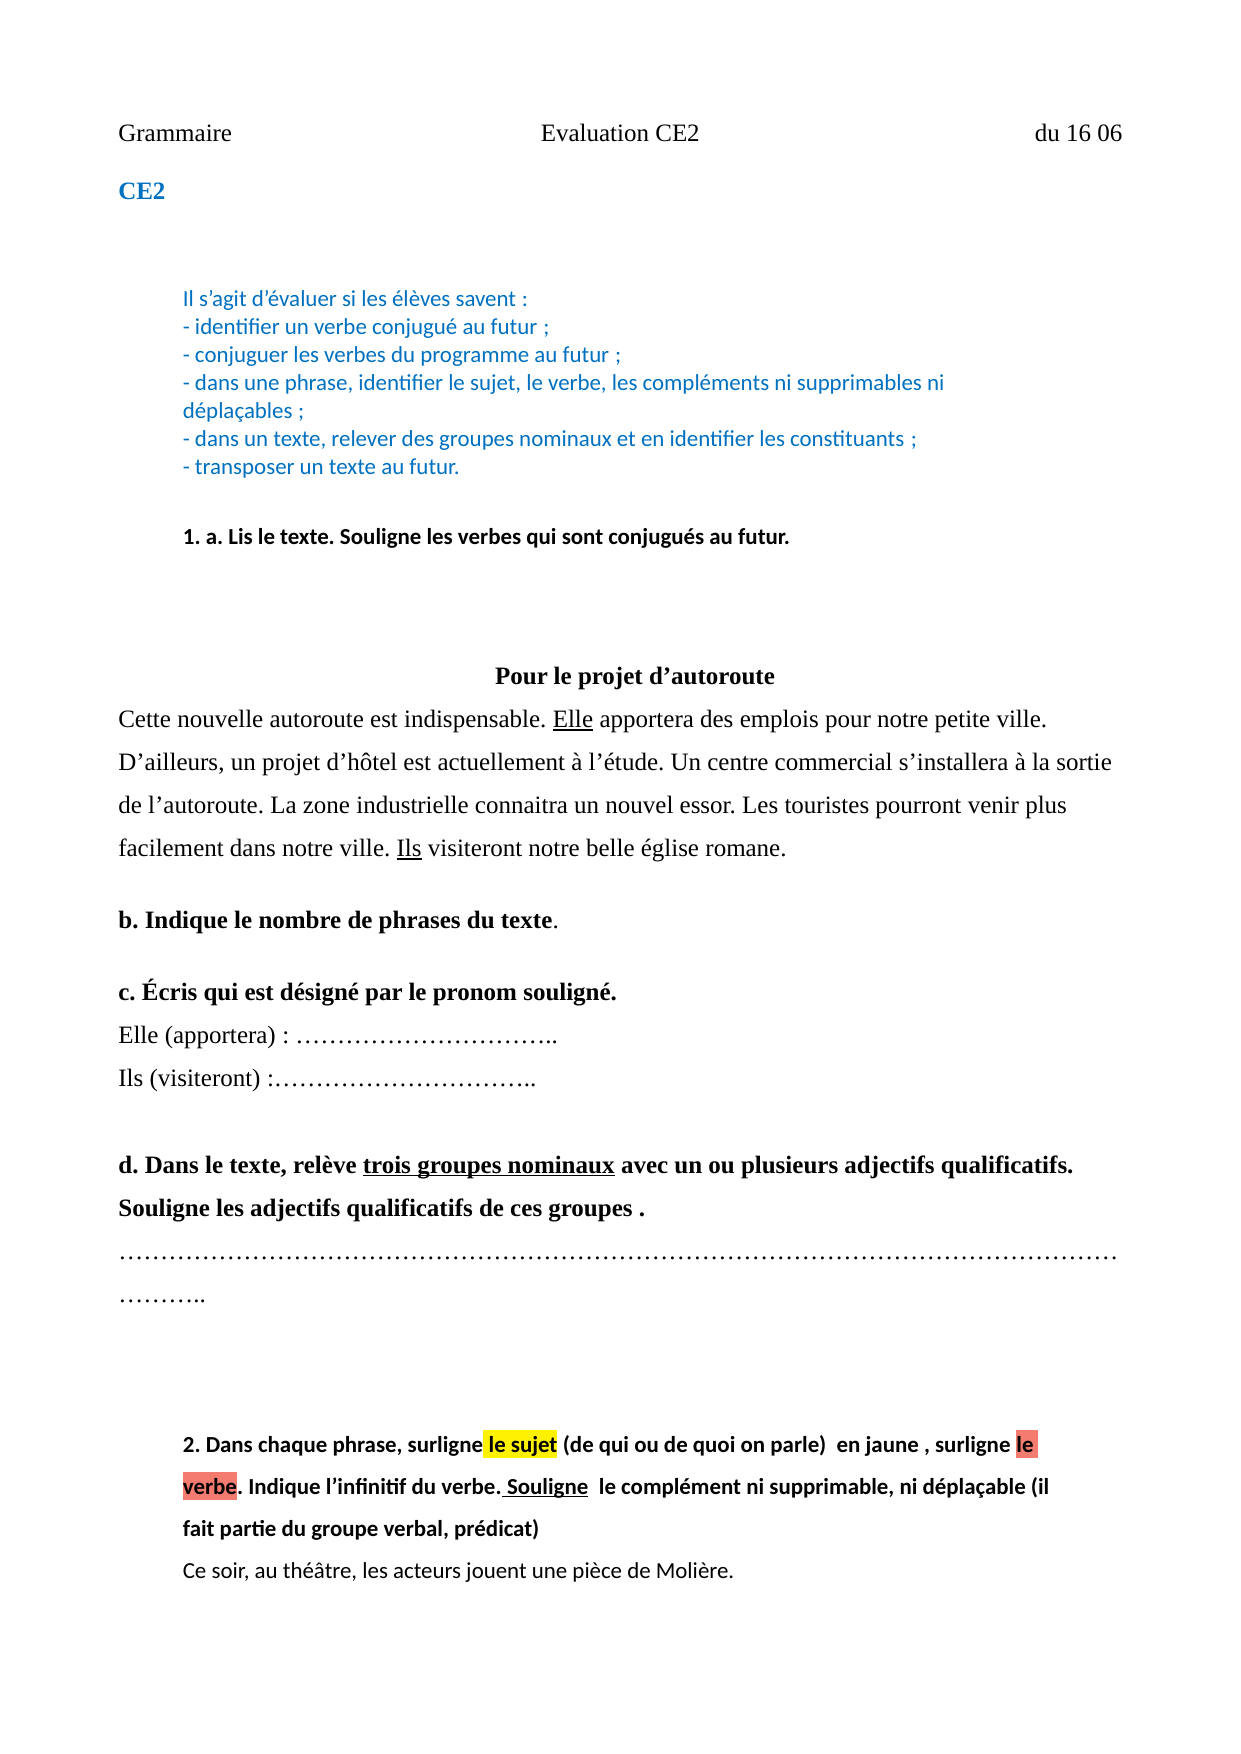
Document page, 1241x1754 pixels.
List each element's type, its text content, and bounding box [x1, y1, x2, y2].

text Ils (visiteront) :………………………….. [118, 1063, 1122, 1092]
text - identifier un verbe conjugué au futur ; [118, 312, 1122, 340]
text Ce soir, au théâtre, les acteurs jouent une pièce de Molière. [118, 1491, 1122, 1648]
text Pour le projet d’autoroute [118, 661, 1122, 690]
text Elle (apportera) : ………………………….. [118, 1020, 1122, 1049]
text - dans un texte, relever des groupes nominaux et en identifier les constituants ; [118, 424, 1122, 452]
text 1. a. Lis le texte. Souligne les verbes qui sont conjugués au futur. [118, 458, 1122, 615]
text b. Indique le nombre de phrases du texte. [118, 905, 1122, 934]
text Cette nouvelle autoroute est indispensable. Elle apportera des emplois pour notre petite ville. [118, 704, 1122, 733]
text - transposer un texte au futur. [118, 452, 1122, 458]
text c. Écris qui est désigné par le pronom souligné. [118, 977, 1122, 1006]
text CE2 [118, 176, 1122, 205]
text D’ailleurs, un projet d’hôtel est actuellement à l’étude. Un centre commercial s’installera à la sortie de l’autoroute. La zone industrielle connaitra un nouvel essor. Les touristes pourront venir plus facilement dans notre ville. Ils visiteront notre belle église romane. [118, 747, 1122, 862]
text d. Dans le texte, relève trois groupes nominaux avec un ou plusieurs adjectifs qualificatifs. Souligne les adjectifs qualificatifs de ces groupes . [118, 1150, 1122, 1222]
text - conjuguer les verbes du programme au futur ; [118, 340, 1122, 368]
text - dans une phrase, identifier le sujet, le verbe, les compléments ni supprimables ni déplaçables ; [118, 368, 1122, 424]
text 2. Dans chaque phrase, surligne le sujet (de qui ou de quoi on parle) en jaune , surligne le verbe. Indique l’infinitif du verbe. Souligne le complément ni supprimable, ni déplaçable (il fait partie du groupe verbal, prédicat) [118, 1365, 1122, 1491]
text ………………………………………………………………………………………………………………….. [118, 1236, 1122, 1308]
text Il s’agit d’évaluer si les élèves savent : [118, 219, 1122, 312]
